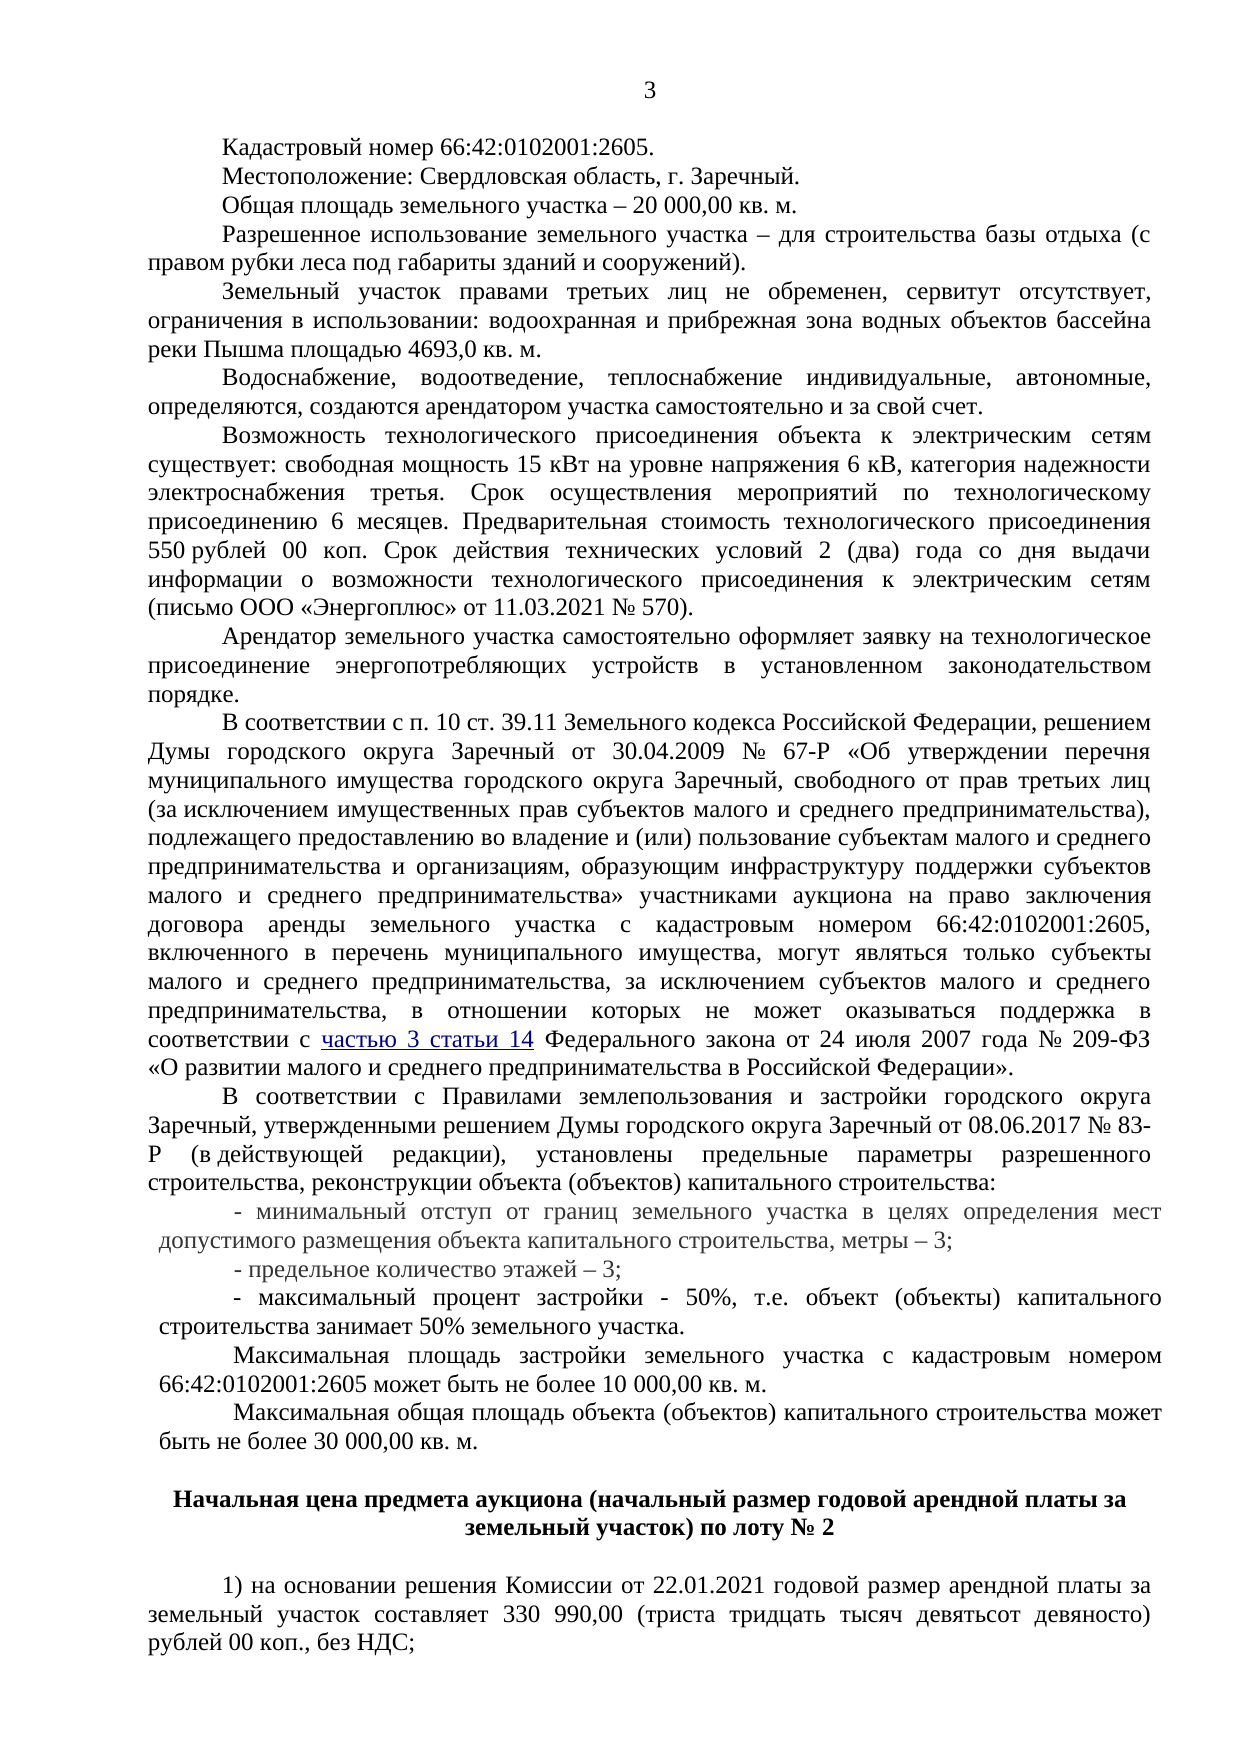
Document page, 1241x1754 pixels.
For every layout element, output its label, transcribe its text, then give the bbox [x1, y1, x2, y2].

text В соответствии с Правилами землепользования и застройки городского округа Заречный, утвержденными решением Думы городского округа Заречный от 08.06.2017 № 83-Р (в действующей редакции), установлены предельные параметры разрешенного строительства, реконструкции объекта (объектов) капитального строительства: [148, 1081, 1152, 1196]
text Арендатор земельного участка самостоятельно оформляет заявку на технологическое присоединение энергопотребляющих устройств в установленном законодательством порядке. [148, 621, 1152, 707]
text Земельный участок правами третьих лиц не обременен, сервитут отсутствует, ограничения в использовании: водоохранная и прибрежная зона водных объектов бассейна реки Пышма площадью 4693,0 кв. м. [148, 276, 1152, 362]
text Водоснабжение, водоотведение, теплоснабжение индивидуальные, автономные, определяются, создаются арендатором участка самостоятельно и за свой счет. [148, 362, 1152, 420]
text 1) на основании решения Комиссии от 22.01.2021 годовой размер арендной платы за земельный участок составляет 330 990,00 (триста тридцать тысяч девятьсот девяносто) рублей 00 коп., без НДС; [148, 1570, 1152, 1656]
table_header - минимальный отступ от границ земельного участка в целях определения мест допустимого размещения объекта капитального строительства, метры – 3; - предельное количество этажей – 3; - максимальный процент застройки - 50%, т.е. объект (объекты) капитального строительства занимает 50% земельного участка. Максимальная площадь застройки земельного участка с кадастровым номером 66:42:0102001:2605 может быть не более 10 000,00 кв. м. Максимальная общая площадь объекта (объектов) капитального строительства может быть не более 30 000,00 кв. м. [147, 1196, 1174, 1484]
text Кадастровый номер 66:42:0102001:2605. [148, 132, 1152, 161]
text Местоположение: Свердловская область, г. Заречный. [148, 161, 1152, 190]
text В соответствии с п. 10 ст. 39.11 Земельного кодекса Российской Федерации, решением Думы городского округа Заречный от 30.04.2009 № 67-Р «Об утверждении перечня муниципального имущества городского округа Заречный, свободного от прав третьих лиц (за исключением имущественных прав субъектов малого и среднего предпринимательства), подлежащего предоставлению во владение и (или) пользование субъектам малого и среднего предпринимательства и организациям, образующим инфраструктуру поддержки субъектов малого и среднего предпринимательства» участниками аукциона на право заключения договора аренды земельного участка с кадастровым номером 66:42:0102001:2605, включенного в перечень муниципального имущества, могут являться только субъекты малого и среднего предпринимательства, за исключением субъектов малого и среднего предпринимательства, в отношении которых не может оказываться поддержка в соответствии с частью 3 статьи 14 Федерального закона от 24 июля 2007 года № 209-ФЗ «О развитии малого и среднего предпринимательства в Российской Федерации». [148, 707, 1152, 1081]
text Начальная цена предмета аукциона (начальный размер годовой арендной платы за земельный участок) по лоту № 2 [148, 1484, 1152, 1541]
text Общая площадь земельного участка – 20 000,00 кв. м. [148, 190, 1152, 219]
text Разрешенное использование земельного участка – для строительства базы отдыха (с правом рубки леса под габариты зданий и сооружений). [148, 219, 1152, 276]
text Возможность технологического присоединения объекта к электрическим сетям существует: свободная мощность 15 кВт на уровне напряжения 6 кВ, категория надежности электроснабжения третья. Срок осуществления мероприятий по технологическому присоединению 6 месяцев. Предварительная стоимость технологического присоединения 550 рублей 00 коп. Срок действия технических условий 2 (два) года со дня выдачи информации о возможности технологического присоединения к электрическим сетям (письмо ООО «Энергоплюс» от 11.03.2021 № 570). [148, 420, 1152, 621]
